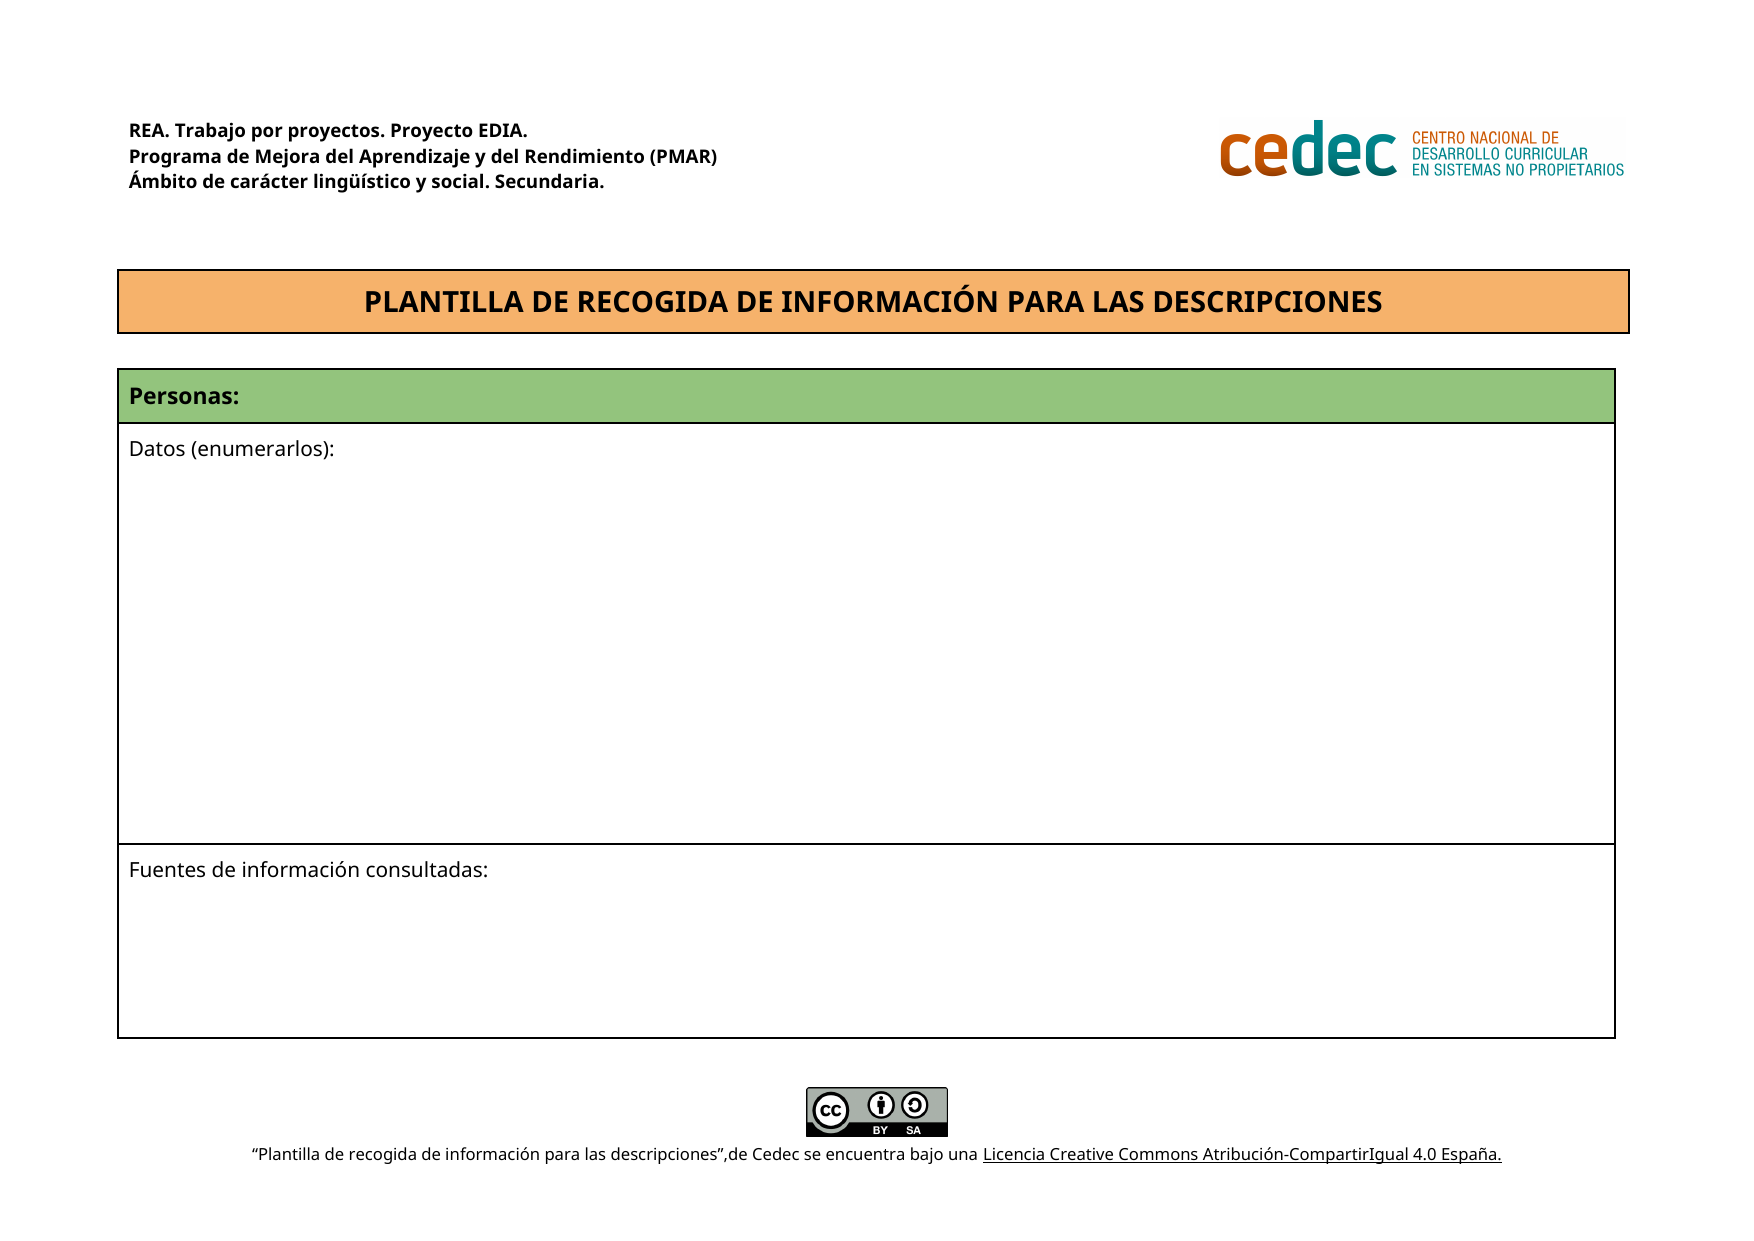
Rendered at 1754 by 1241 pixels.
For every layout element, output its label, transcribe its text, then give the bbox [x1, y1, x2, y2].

table_cell Datos (enumerarlos): [119, 424, 1614, 843]
picture [1219, 117, 1626, 178]
table_header PLANTILLA DE RECOGIDA DE INFORMACIÓN PARA LAS DESCRIPCIONES [119, 271, 1628, 332]
table_cell Fuentes de información consultadas: [119, 845, 1614, 1037]
table_header Personas: [119, 370, 1614, 422]
picture [806, 1087, 948, 1137]
